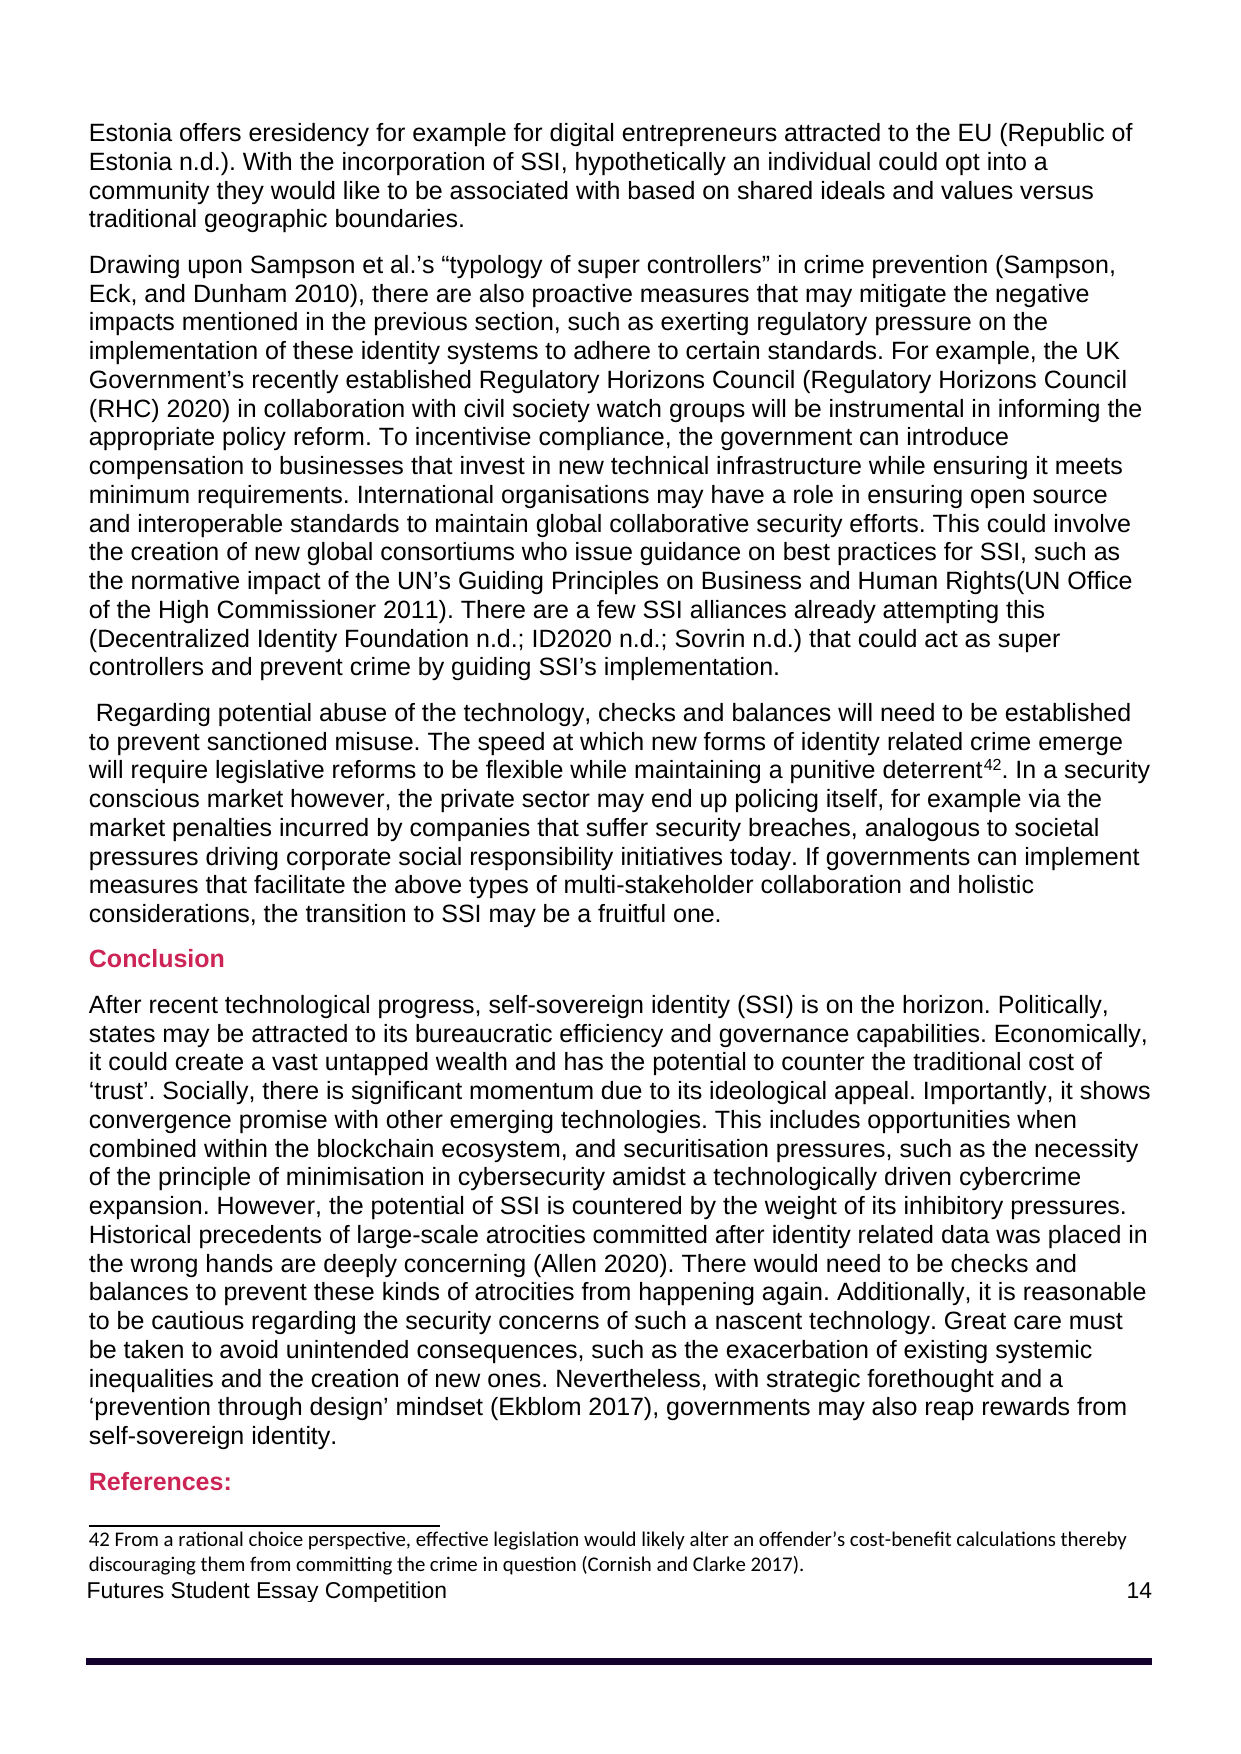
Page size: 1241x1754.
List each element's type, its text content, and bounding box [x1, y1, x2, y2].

text Regarding potential abuse of the technology, checks and balances will need to be established to prevent sanctioned misuse. The speed at which new forms of identity related crime emerge will require legislative reforms to be flexible while maintaining a punitive deterrent. In a security conscious market however, the private sector may end up policing itself, for example via the market penalties incurred by companies that suffer security breaches, analogous to societal pressures driving corporate social responsibility initiatives today. If governments can implement measures that facilitate the above types of multi-stakeholder collaboration and holistic considerations, the transition to SSI may be a fruitful one. [89, 698, 1152, 928]
text Drawing upon Sampson et al.’s “typology of super controllers” in crime prevention (Sampson, Eck, and Dunham 2010), there are also proactive measures that may mitigate the negative impacts mentioned in the previous section, such as exerting regulatory pressure on the implementation of these identity systems to adhere to certain standards. For example, the UK Government’s recently established Regulatory Horizons Council (Regulatory Horizons Council (RHC) 2020) in collaboration with civil society watch groups will be instrumental in informing the appropriate policy reform. To incentivise compliance, the government can introduce compensation to businesses that invest in new technical infrastructure while ensuring it meets minimum requirements. International organisations may have a role in ensuring open source and interoperable standards to maintain global collaborative security efforts. This could involve the creation of new global consortiums who issue guidance on best practices for SSI, such as the normative impact of the UN’s Guiding Principles on Business and Human Rights(UN Office of the High Commissioner 2011). There are a few SSI alliances already attempting this (Decentralized Identity Foundation n.d.; ID2020 n.d.; Sovrin n.d.) that could act as super controllers and prevent crime by guiding SSI’s implementation. [89, 250, 1152, 681]
text After recent technological progress, self-sovereign identity (SSI) is on the horizon. Politically, states may be attracted to its bureaucratic efficiency and governance capabilities. Economically, it could create a vast untapped wealth and has the potential to counter the traditional cost of ‘trust’. Socially, there is significant momentum due to its ideological appeal. Importantly, it shows convergence promise with other emerging technologies. This includes opportunities when combined within the blockchain ecosystem, and securitisation pressures, such as the necessity of the principle of minimisation in cybersecurity amidst a technologically driven cybercrime expansion. However, the potential of SSI is countered by the weight of its inhibitory pressures. Historical precedents of large-scale atrocities committed after identity related data was placed in the wrong hands are deeply concerning (Allen 2020). There would need to be checks and balances to prevent these kinds of atrocities from happening again. Additionally, it is reasonable to be cautious regarding the security concerns of such a nascent technology. Great care must be taken to avoid unintended consequences, such as the exacerbation of existing systemic inequalities and the creation of new ones. Nevertheless, with strategic forethought and a ‘prevention through design’ mindset (Ekblom 2017), governments may also reap rewards from self-sovereign identity. [89, 990, 1152, 1450]
subtitle References: [89, 1467, 1152, 1495]
text From a rational choice perspective, effective legislation would likely alter an offender’s cost-benefit calculations thereby discouraging them from committing the crime in question (Cornish and Clarke 2017). [89, 1526, 1152, 1577]
subtitle Conclusion [89, 944, 1152, 973]
text Estonia offers eresidency for example for digital entrepreneurs attracted to the EU (Republic of Estonia n.d.). With the incorporation of SSI, hypothetically an individual could opt into a community they would like to be associated with based on shared ideals and values versus traditional geographic boundaries. [89, 118, 1152, 233]
